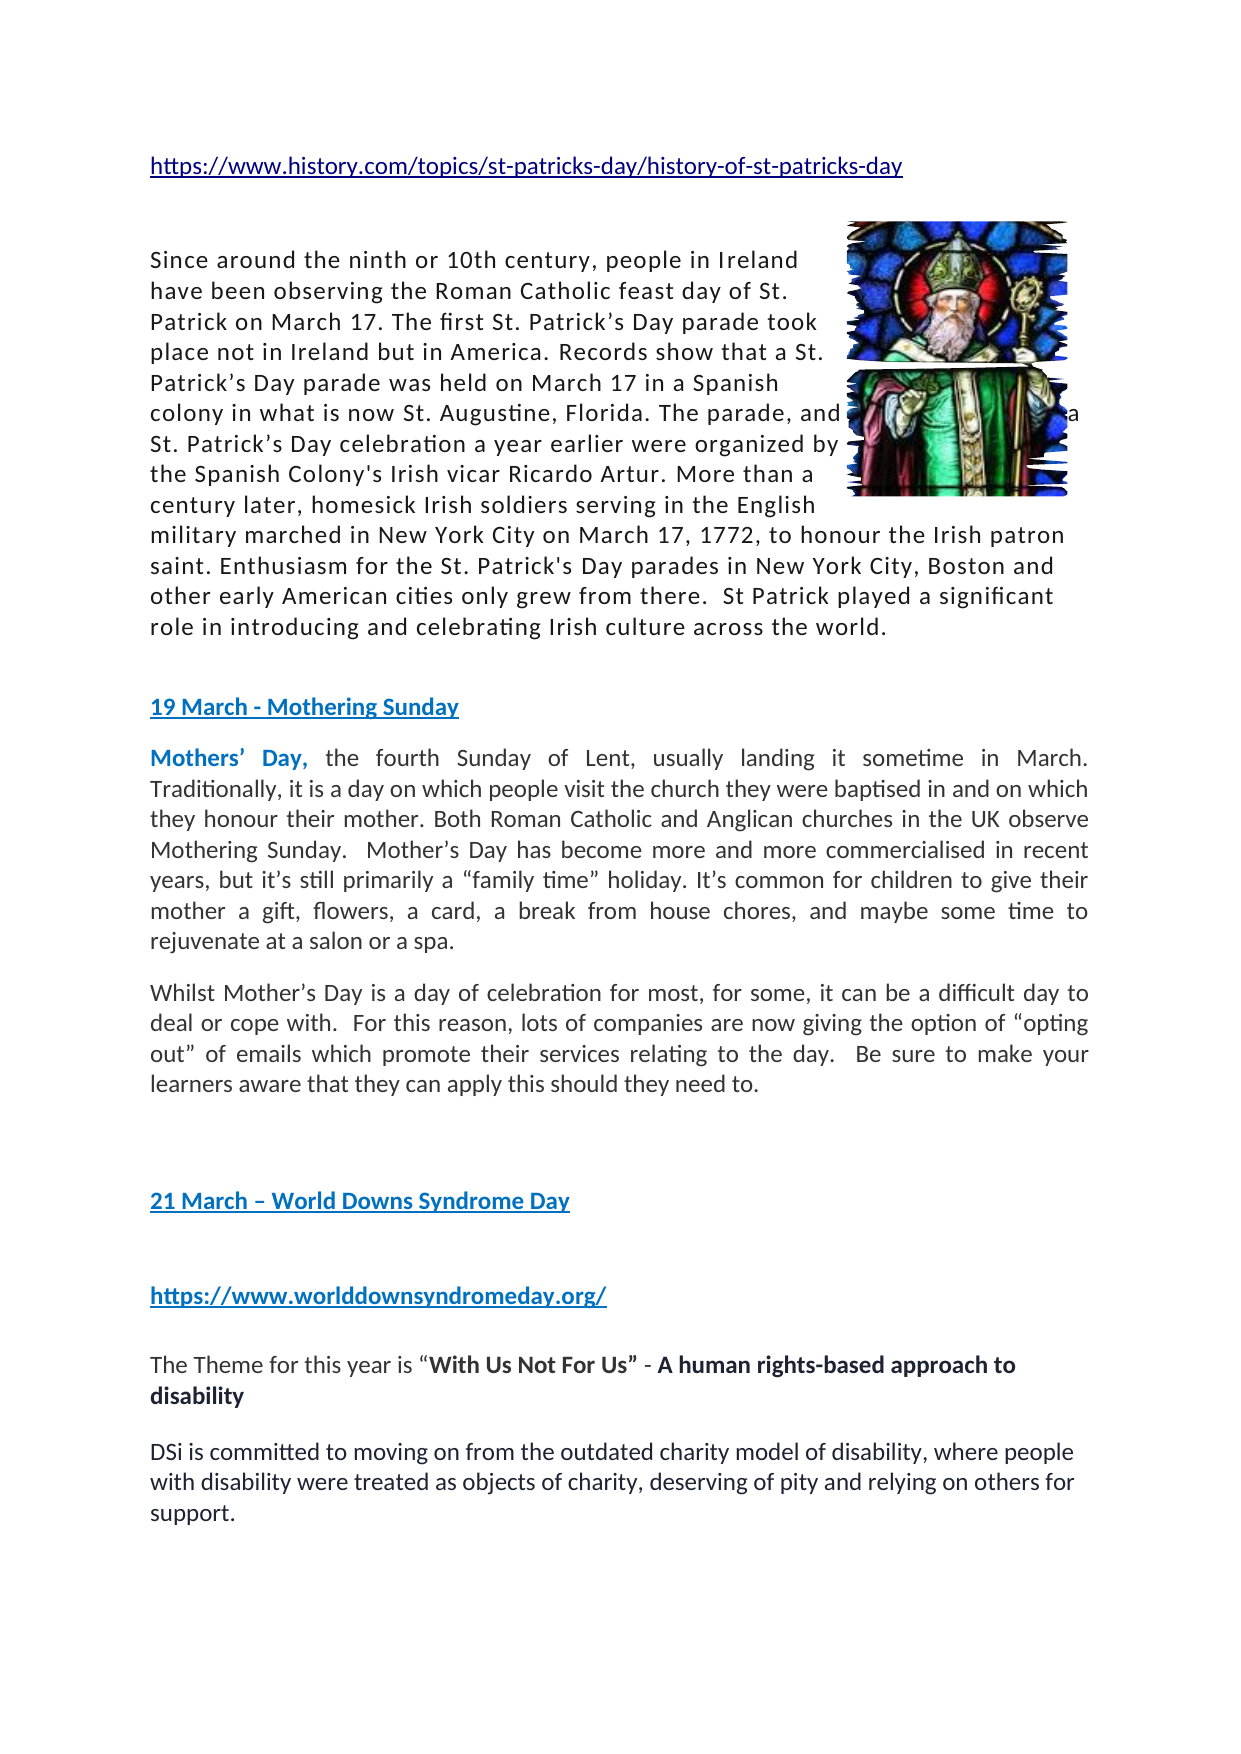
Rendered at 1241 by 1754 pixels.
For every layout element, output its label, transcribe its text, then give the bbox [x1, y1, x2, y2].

subtitle The Theme for this year is “With Us Not For Us” - A human rights-based approach to disability [150, 1350, 1090, 1411]
text Since around the ninth or 10th century, people in Ireland have been observing the Roman Catholic feast day of St. Patrick on March 17. The first St. Patrick’s Day parade took place not in Ireland but in America. Records show that a St. Patrick’s Day parade was held on March 17 in a Spanish colony in what is now St. Augustine, Florida. The parade, and a St. Patrick’s Day celebration a year earlier were organized by the Spanish Colony's Irish vicar Ricardo Artur. More than a century later, homesick Irish soldiers serving in the English military marched in New York City on March 17, 1772, to honour the Irish patron saint. Enthusiasm for the St. Patrick's Day parades in New York City, Boston and other early American cities only grew from there. St Patrick played a significant role in introducing and celebrating Irish culture across the world. [150, 244, 1090, 641]
text https://www.worlddownsyndromeday.org/ [150, 1280, 1090, 1311]
text 19 March - Mothering Sunday [150, 691, 1090, 721]
text Mothers’ Day, the fourth Sunday of Lent, usually landing it sometime in March. Traditionally, it is a day on which people visit the church they were baptised in and on which they honour their mother. Both Roman Catholic and Anglican churches in the UK observe Mothering Sunday. Mother’s Day has become more and more commercialised in recent years, but it’s still primarily a “family time” holiday. It’s common for children to give their mother a gift, flowers, a card, a break from house chores, and maybe some time to rejuvenate at a salon or a spa. [150, 742, 1090, 956]
text 21 March – World Downs Syndrome Day [150, 1186, 1090, 1216]
text https://www.history.com/topics/st-patricks-day/history-of-st-patricks-day [150, 150, 1090, 181]
text Whilst Mother’s Day is a day of celebration for most, for some, it can be a difficult day to deal or cope with. For this reason, lots of companies are now giving the option of “opting out” of emails which promote their services relating to the day. Be sure to make your learners aware that they can apply this should they need to. [150, 977, 1090, 1099]
text DSi is committed to moving on from the outdated charity model of disability, where people with disability were treated as objects of charity, deserving of pity and relying on others for support. [150, 1436, 1090, 1527]
